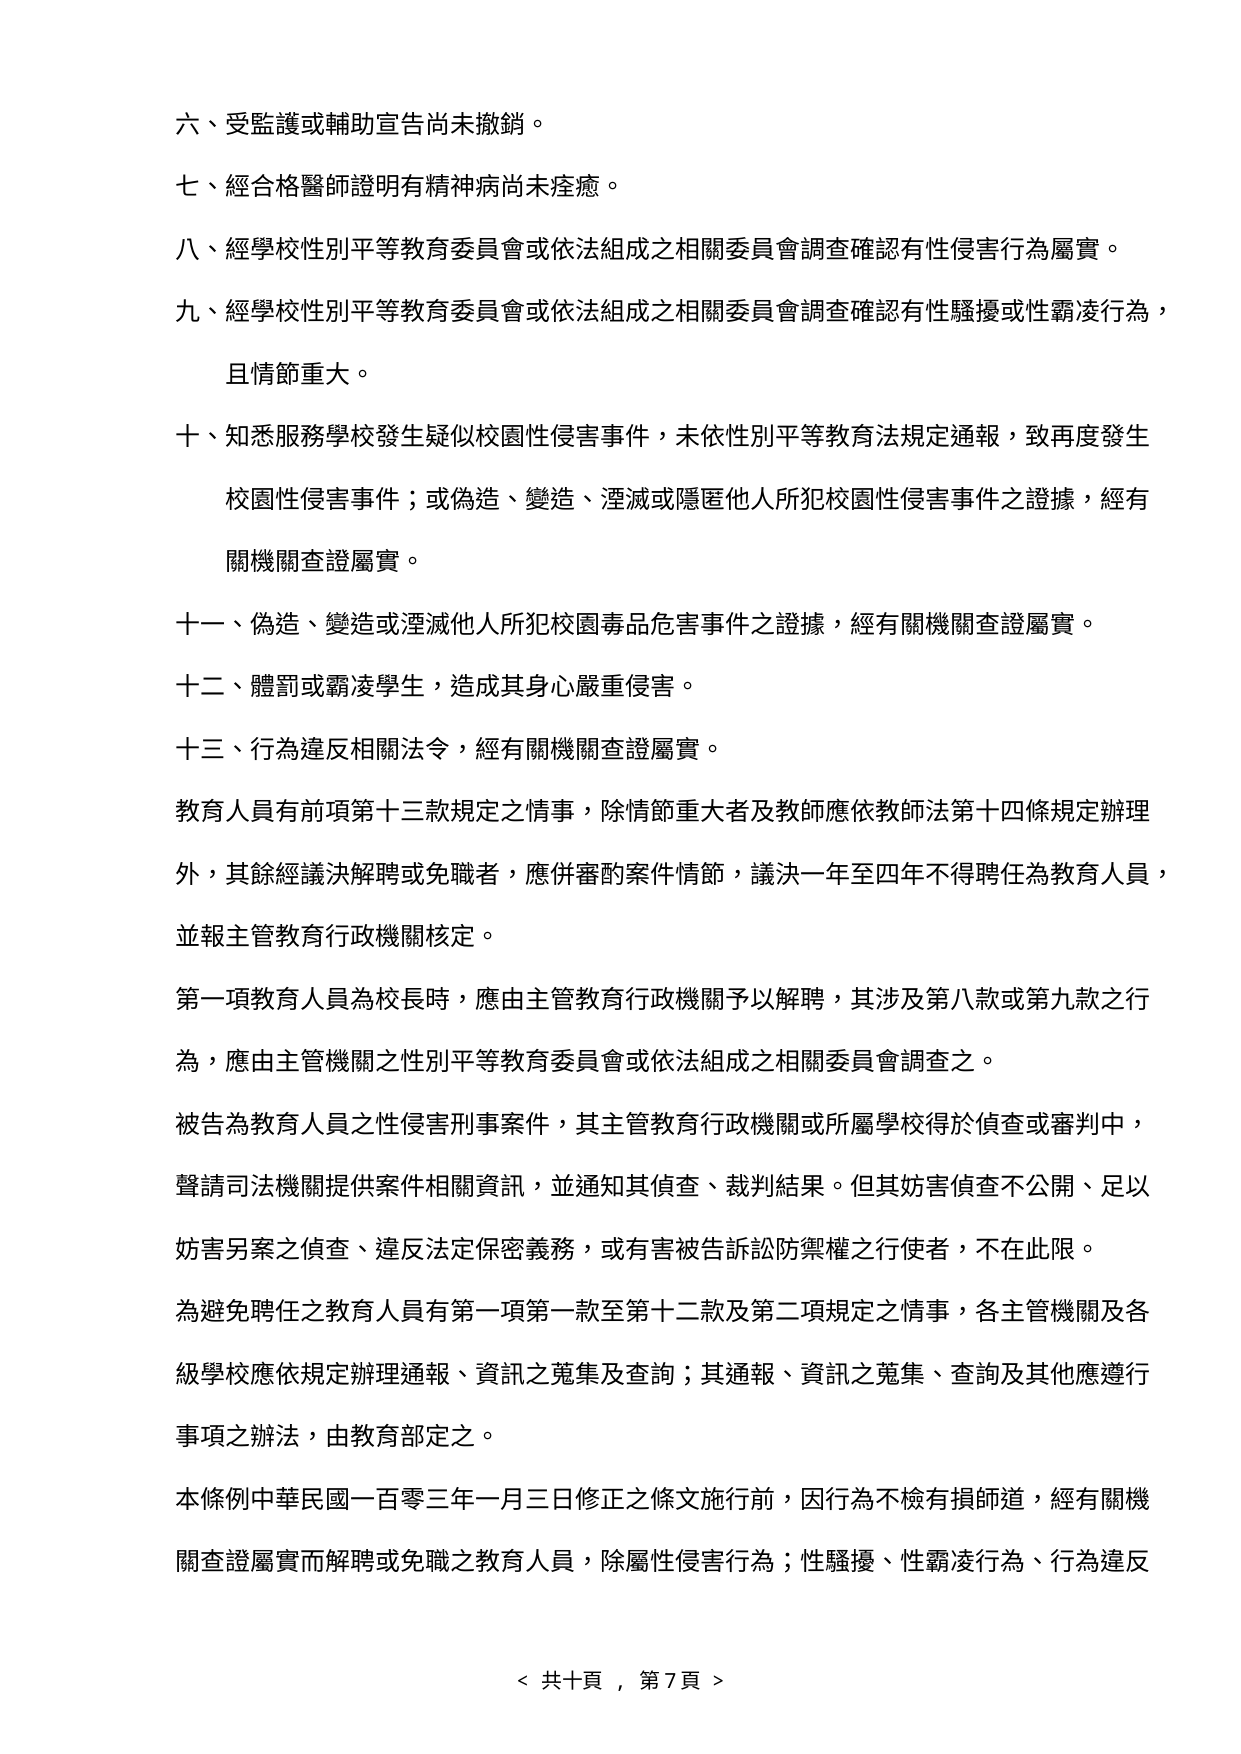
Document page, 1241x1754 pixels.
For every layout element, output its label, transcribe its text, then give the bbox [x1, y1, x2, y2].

text 十一、偽造、變造或湮滅他人所犯校園毒品危害事件之證據，經有關機關查證屬實。 [175, 581, 1165, 643]
text 第一項教育人員為校長時，應由主管教育行政機關予以解聘，其涉及第八款或第九款之行為，應由主管機關之性別平等教育委員會或依法組成之相關委員會調查之。 [175, 956, 1165, 1081]
text 教育人員有前項第十三款規定之情事，除情節重大者及教師應依教師法第十四條規定辦理外，其餘經議決解聘或免職者，應併審酌案件情節，議決一年至四年不得聘任為教育人員，並報主管教育行政機關核定。 [175, 768, 1165, 956]
text 九、經學校性別平等教育委員會或依法組成之相關委員會調查確認有性騷擾或性霸凌行為，且情節重大。 [175, 268, 1165, 393]
text 六、受監護或輔助宣告尚未撤銷。 [175, 81, 1165, 143]
text 本條例中華民國一百零三年一月三日修正之條文施行前，因行為不檢有損師道，經有關機關查證屬實而解聘或免職之教育人員，除屬性侵害行為；性騷擾、性霸凌行為、行為違反 [175, 1456, 1165, 1581]
text 十、知悉服務學校發生疑似校園性侵害事件，未依性別平等教育法規定通報，致再度發生校園性侵害事件；或偽造、變造、湮滅或隱匿他人所犯校園性侵害事件之證據，經有關機關查證屬實。 [175, 393, 1165, 581]
text 十三、行為違反相關法令，經有關機關查證屬實。 [175, 706, 1165, 768]
text 七、經合格醫師證明有精神病尚未痊癒。 [175, 143, 1165, 206]
text 為避免聘任之教育人員有第一項第一款至第十二款及第二項規定之情事，各主管機關及各級學校應依規定辦理通報、資訊之蒐集及查詢；其通報、資訊之蒐集、查詢及其他應遵行事項之辦法，由教育部定之。 [175, 1268, 1165, 1456]
text 被告為教育人員之性侵害刑事案件，其主管教育行政機關或所屬學校得於偵查或審判中，聲請司法機關提供案件相關資訊，並通知其偵查、裁判結果。但其妨害偵查不公開、足以妨害另案之偵查、違反法定保密義務，或有害被告訴訟防禦權之行使者，不在此限。 [175, 1081, 1165, 1268]
text 八、經學校性別平等教育委員會或依法組成之相關委員會調查確認有性侵害行為屬實。 [175, 206, 1165, 268]
text 十二、體罰或霸凌學生，造成其身心嚴重侵害。 [175, 643, 1165, 706]
